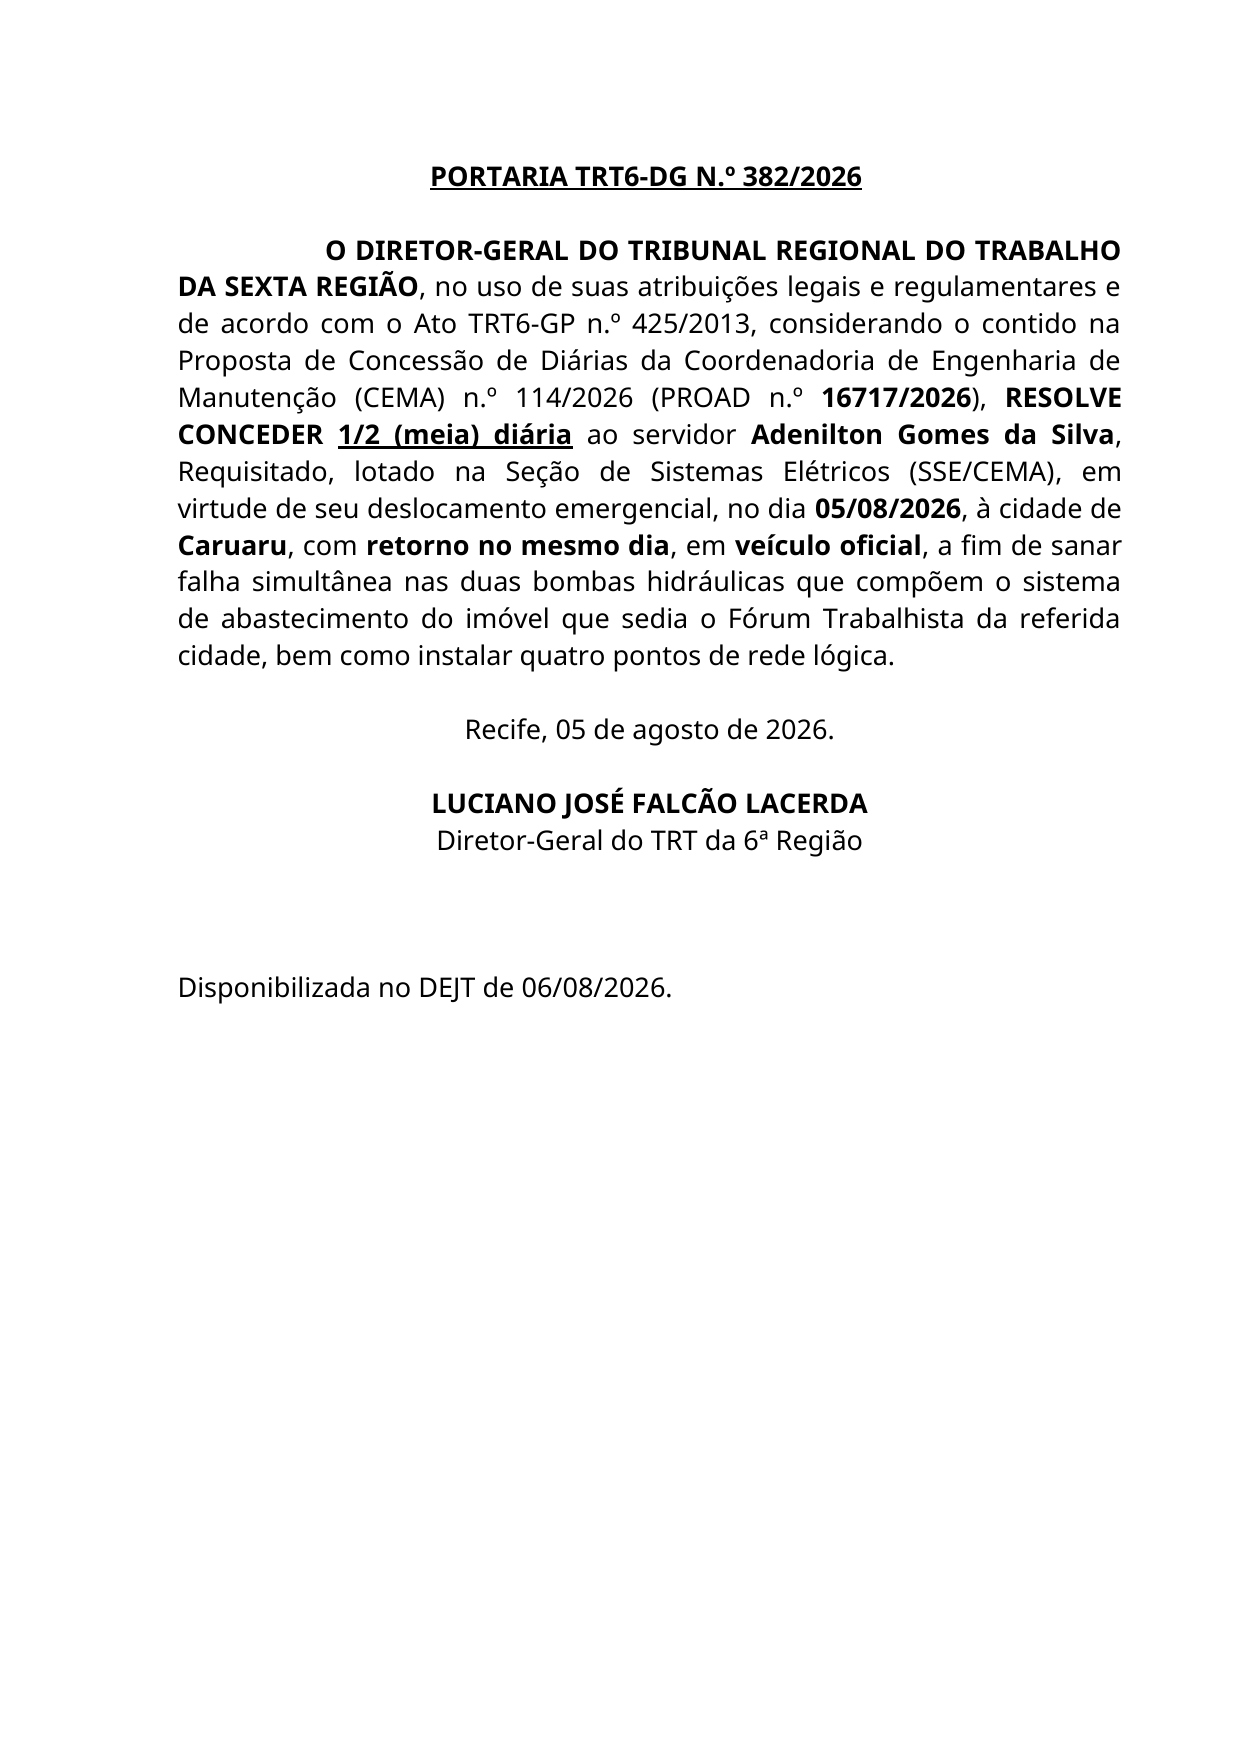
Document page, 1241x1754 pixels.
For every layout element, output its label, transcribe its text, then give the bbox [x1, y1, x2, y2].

text Recife, 05 de agosto de 2026. [177, 710, 1122, 747]
text PORTARIA TRT6-DG N.º 382/2026 [177, 157, 1122, 194]
text O DIRETOR-GERAL DO TRIBUNAL REGIONAL DO TRABALHO DA SEXTA REGIÃO, no uso de suas atribuições legais e regulamentares e de acordo com o Ato TRT6-GP n.º 425/2013, considerando o contido na Proposta de Concessão de Diárias da Coordenadoria de Engenharia de Manutenção (CEMA) n.º 114/2026 (PROAD n.º 16717/2026), RESOLVE CONCEDER 1/2 (meia) diária ao servidor Adenilton Gomes da Silva, Requisitado, lotado na Seção de Sistemas Elétricos (SSE/CEMA), em virtude de seu deslocamento emergencial, no dia 05/08/2026, à cidade de Caruaru, com retorno no mesmo dia, em veículo oficial, a fim de sanar falha simultânea nas duas bombas hidráulicas que compõem o sistema de abastecimento do imóvel que sedia o Fórum Trabalhista da referida cidade, bem como instalar quatro pontos de rede lógica. [177, 231, 1122, 673]
text LUCIANO JOSÉ FALCÃO LACERDA [177, 784, 1122, 821]
text Disponibilizada no DEJT de 06/08/2026. [177, 968, 1122, 1005]
text Diretor-Geral do TRT da 6ª Região [177, 821, 1122, 858]
